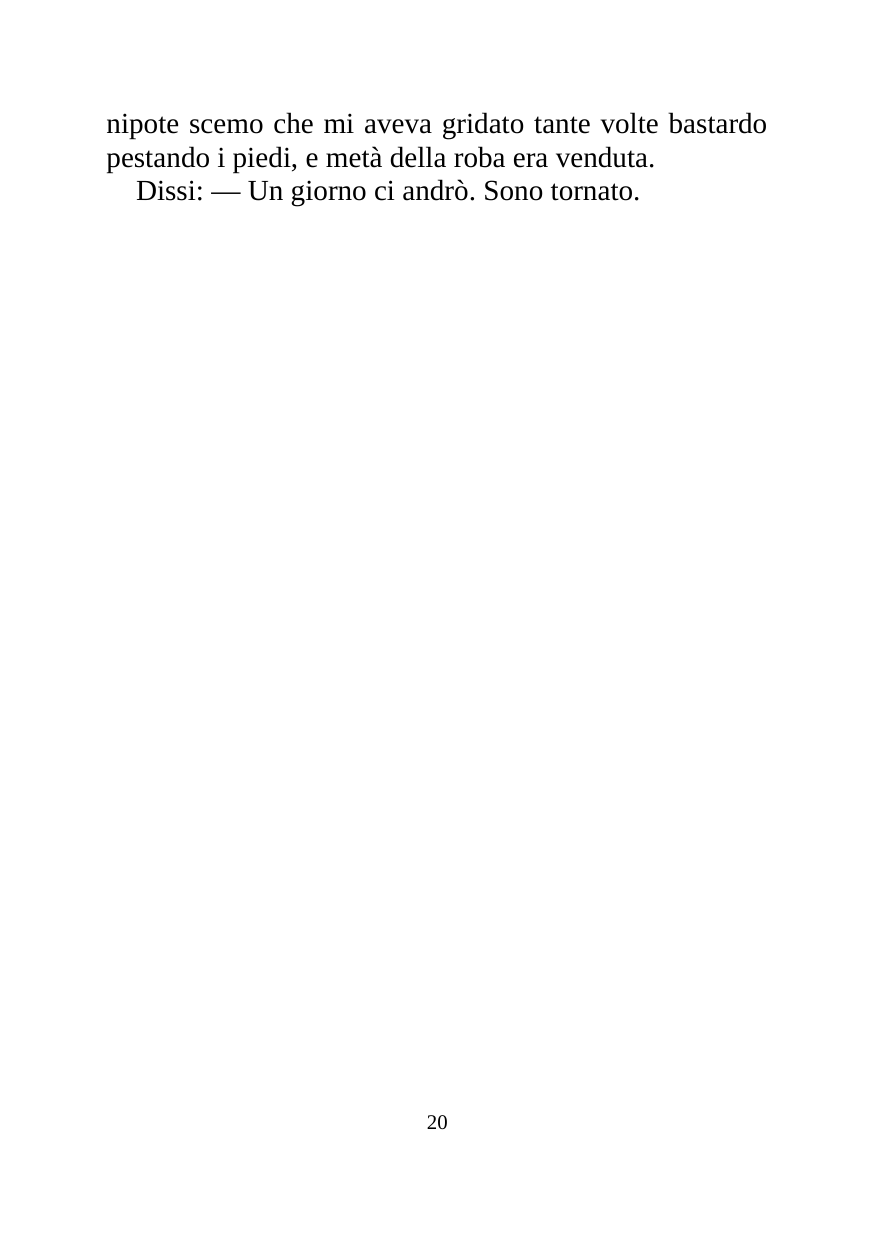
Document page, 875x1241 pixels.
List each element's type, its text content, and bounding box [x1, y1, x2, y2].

text nipote scemo che mi aveva gridato tante volte bastardo pestando i piedi, e metà della roba era venduta. [106, 106, 768, 173]
text Dissi: — Un giorno ci andrò. Sono tornato. [106, 173, 768, 207]
